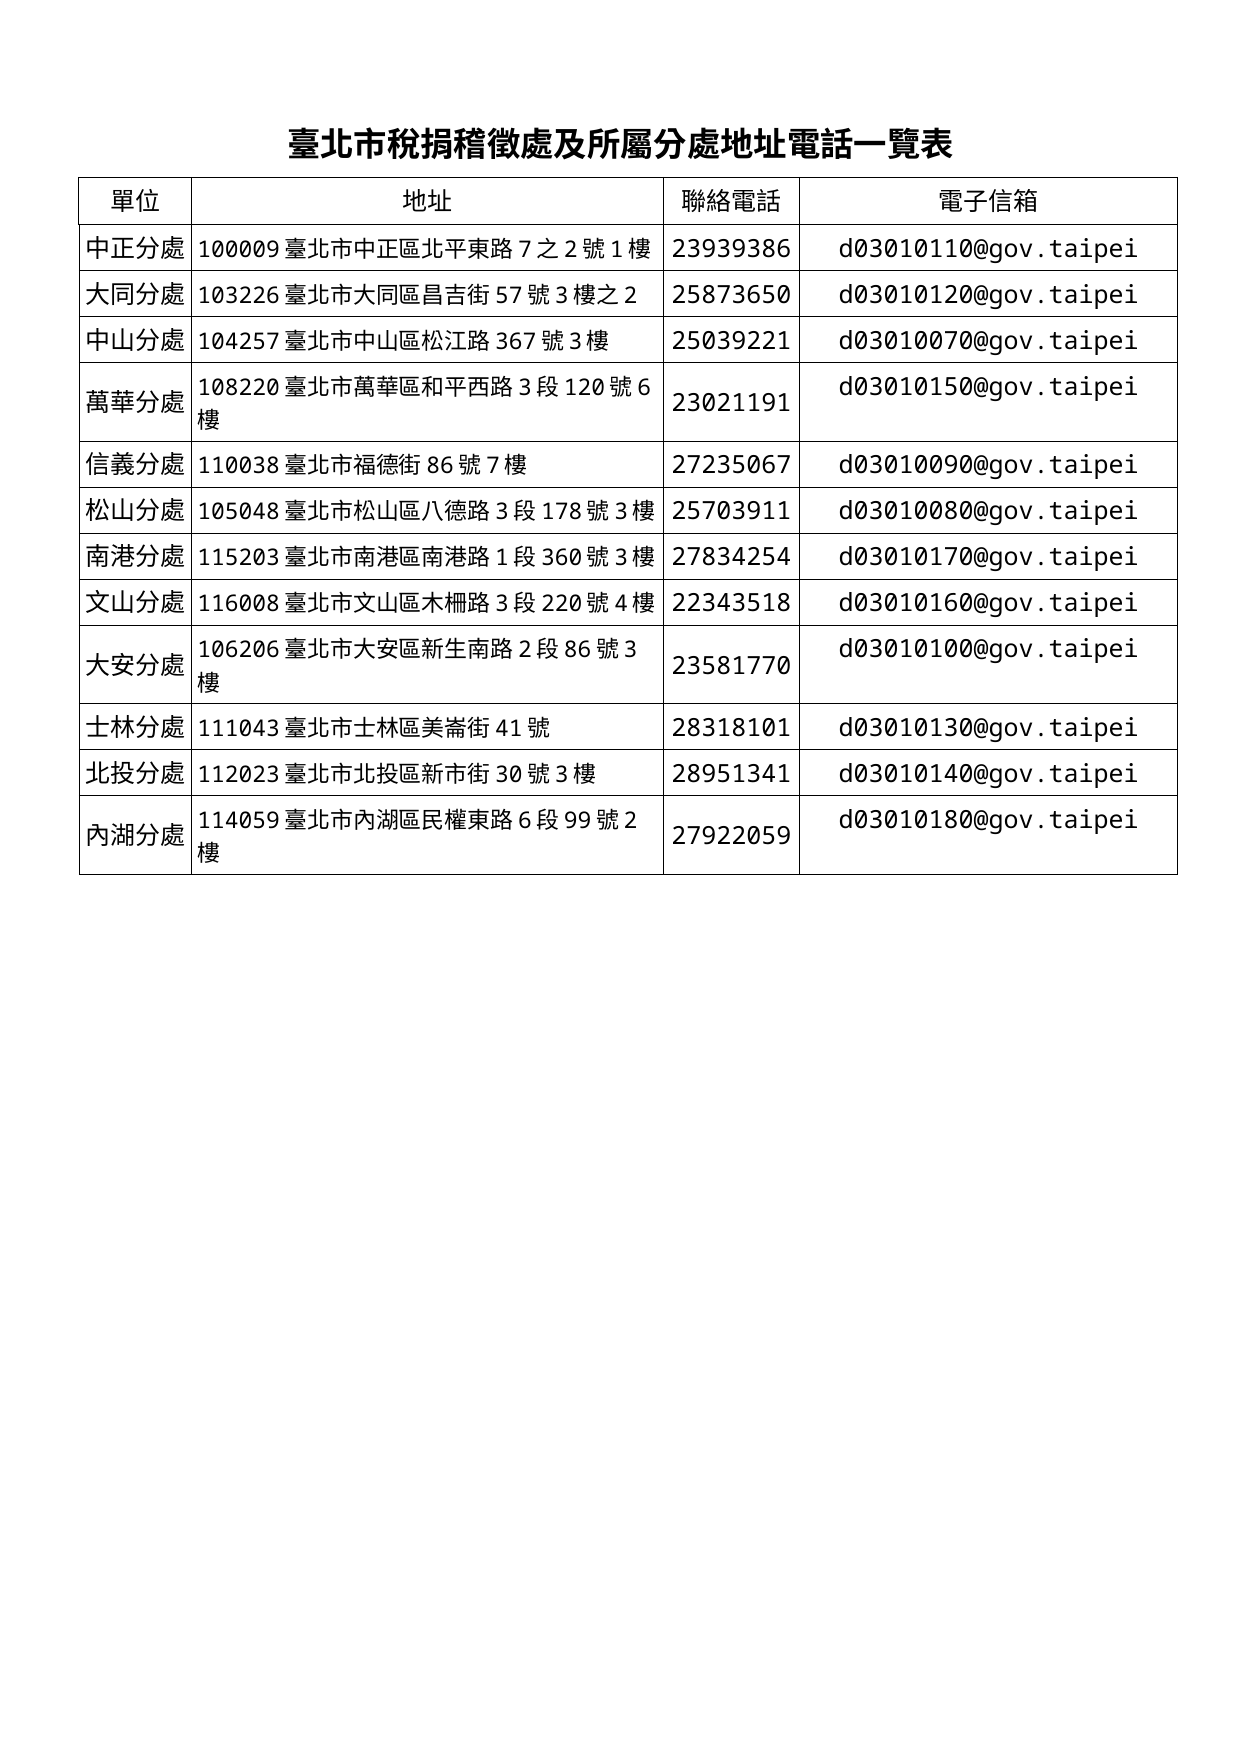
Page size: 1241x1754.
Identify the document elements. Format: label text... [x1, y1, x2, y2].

text 臺北市稅捐稽徵處及所屬分處地址電話一覽表 [65, 127, 1175, 164]
table_cell 中山分處 [80, 317, 191, 362]
table_cell d03010070@gov.taipei [800, 317, 1177, 362]
table_cell 文山分處 [80, 580, 191, 625]
table_cell d03010160@gov.taipei [800, 580, 1177, 625]
table_cell 25703911 [664, 488, 799, 533]
table_cell d03010120@gov.taipei [800, 271, 1177, 316]
table_cell d03010080@gov.taipei [800, 488, 1177, 533]
table_cell 內湖分處 [80, 796, 191, 874]
table_cell 士林分處 [80, 704, 191, 749]
table_cell 103226臺北市大同區昌吉街57號3樓之2 [192, 271, 663, 316]
table_cell d03010100@gov.taipei [800, 626, 1177, 703]
table_cell d03010170@gov.taipei [800, 534, 1177, 579]
table_cell 106206臺北市大安區新生南路2段86號3樓 [192, 626, 663, 703]
table_cell 信義分處 [80, 442, 191, 487]
table_header 電子信箱 [800, 178, 1177, 223]
table_cell 110038臺北市福德街86號7樓 [192, 442, 663, 487]
table_cell 北投分處 [80, 750, 191, 795]
table_cell 25039221 [664, 317, 799, 362]
table_cell 中正分處 [80, 225, 191, 270]
table_cell 大同分處 [80, 271, 191, 316]
table_cell d03010180@gov.taipei [800, 796, 1177, 874]
table_cell 112023臺北市北投區新市街30號3樓 [192, 750, 663, 795]
table_cell 萬華分處 [80, 363, 191, 441]
table_cell 114059臺北市內湖區民權東路6段99號2樓 [192, 796, 663, 874]
table_cell 23021191 [664, 363, 799, 441]
table_cell 108220臺北市萬華區和平西路3段120號6樓 [192, 363, 663, 441]
table_header 地址 [192, 178, 663, 223]
table_cell d03010110@gov.taipei [800, 225, 1177, 270]
table_cell 23939386 [664, 225, 799, 270]
table_cell 111043臺北市士林區美崙街41號 [192, 704, 663, 749]
table_cell 大安分處 [80, 626, 191, 703]
table_cell 松山分處 [80, 488, 191, 533]
table_cell 104257臺北市中山區松江路367號3樓 [192, 317, 663, 362]
table_cell d03010140@gov.taipei [800, 750, 1177, 795]
table_cell 25873650 [664, 271, 799, 316]
table_header 聯絡電話 [664, 178, 799, 223]
table_cell 28318101 [664, 704, 799, 749]
table_cell 27235067 [664, 442, 799, 487]
table_cell d03010090@gov.taipei [800, 442, 1177, 487]
table_cell 22343518 [664, 580, 799, 625]
table_cell 105048臺北市松山區八德路3段178號3樓 [192, 488, 663, 533]
table_cell d03010130@gov.taipei [800, 704, 1177, 749]
table_cell 23581770 [664, 626, 799, 703]
table_cell d03010150@gov.taipei [800, 363, 1177, 441]
table_cell 115203臺北市南港區南港路1段360號3樓 [192, 534, 663, 579]
table_cell 南港分處 [80, 534, 191, 579]
table_cell 28951341 [664, 750, 799, 795]
table_header 單位 [79, 178, 191, 223]
table_cell 27922059 [664, 796, 799, 874]
table_cell 27834254 [664, 534, 799, 579]
table_cell 116008臺北市文山區木柵路3段220號4樓 [192, 580, 663, 625]
table_cell 100009臺北市中正區北平東路7之2號1樓 [192, 225, 663, 270]
